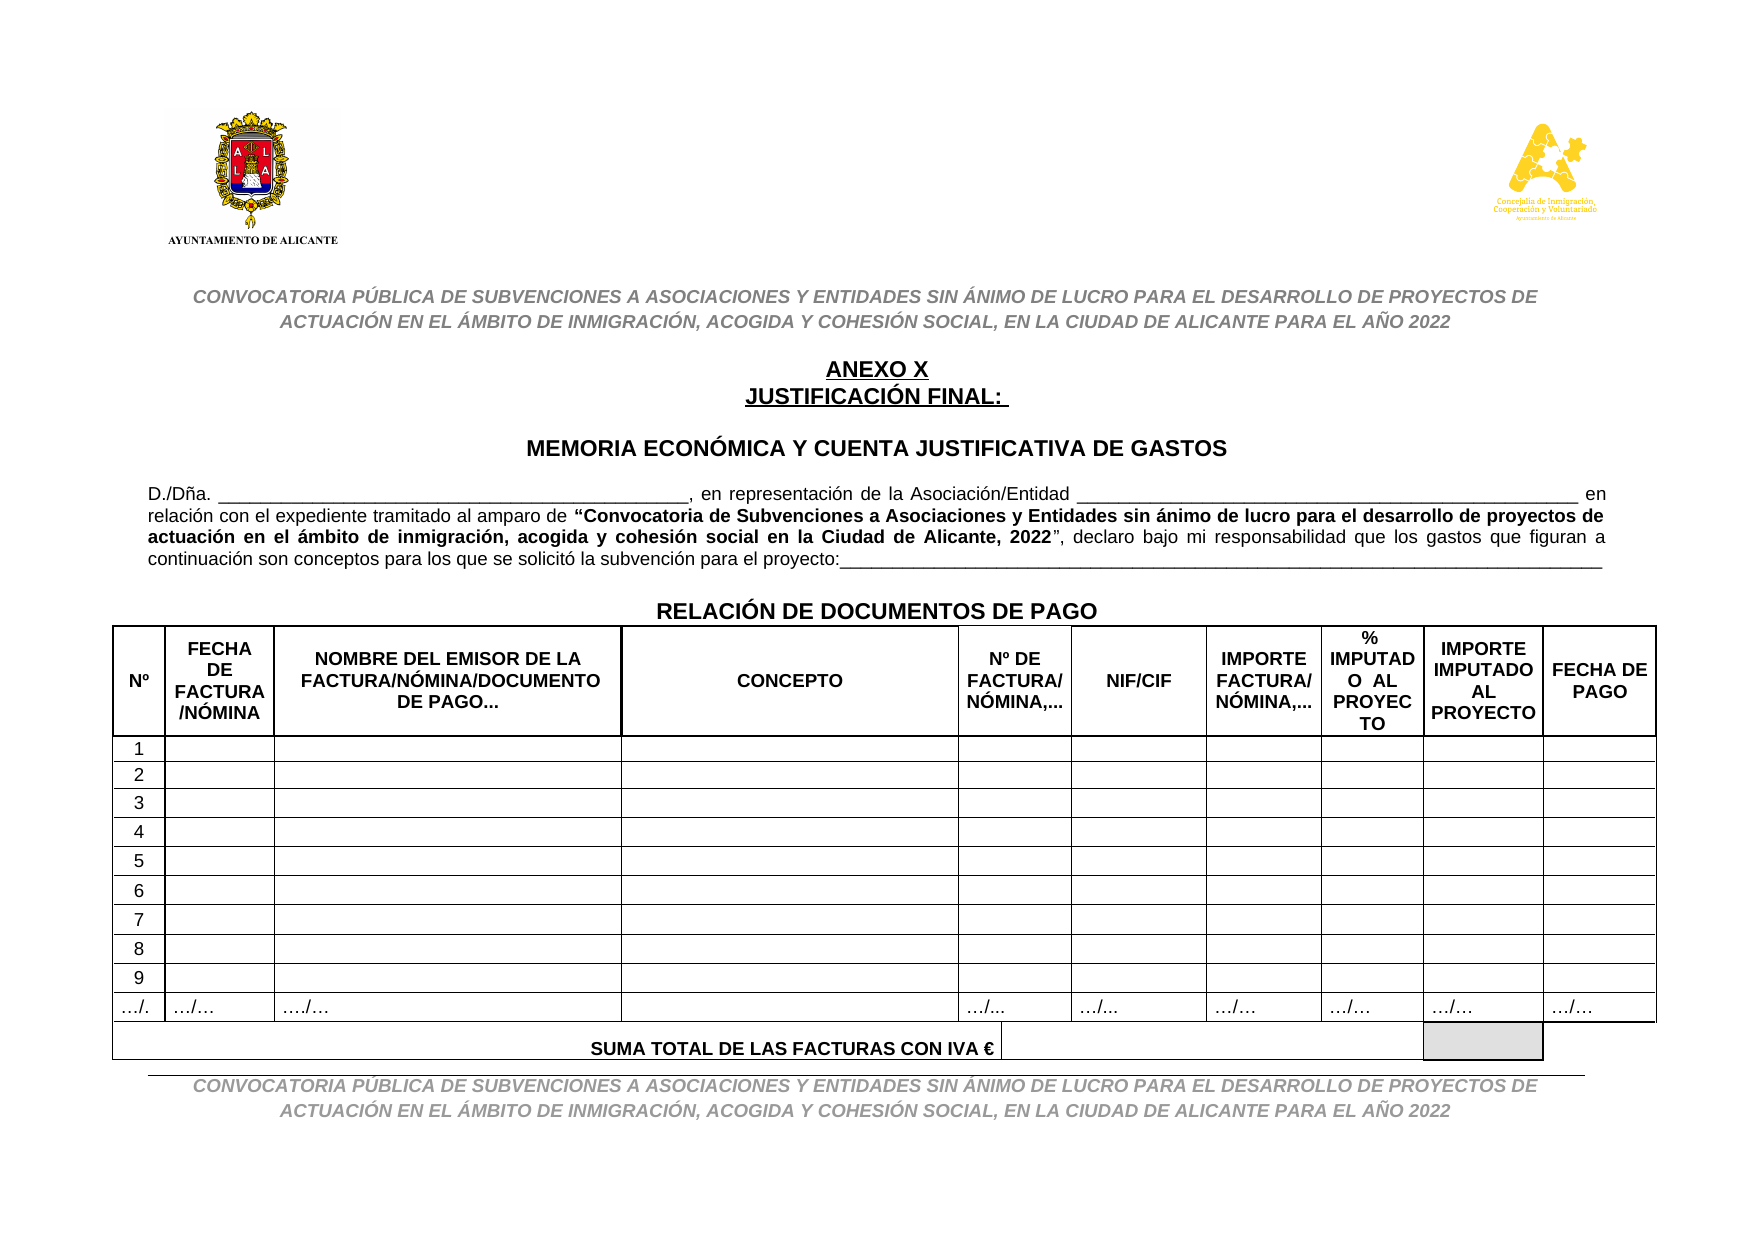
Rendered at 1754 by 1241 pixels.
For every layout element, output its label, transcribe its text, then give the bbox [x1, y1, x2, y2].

table_cell [1424, 762, 1543, 788]
table_cell [622, 876, 958, 904]
table_cell [1544, 963, 1656, 992]
picture [163, 108, 342, 248]
table_cell 2 [113, 761, 164, 788]
table_cell [959, 847, 1071, 875]
table_cell [1424, 737, 1543, 761]
table_cell [1002, 1022, 1423, 1059]
table_cell [1424, 905, 1543, 933]
table_cell [275, 964, 621, 992]
table_cell …./… [275, 993, 621, 1021]
table_cell [622, 818, 958, 846]
text CONVOCATORIA PÚBLICA DE SUBVENCIONES A ASOCIACIONES Y ENTIDADES SIN ÁNIMO DE LUCRO PARA EL DESARROLLO DE PROYECTOS DE ACTUACIÓN EN EL ÁMBITO DE INMIGRACIÓN, ACOGIDA Y COHESIÓN SOCIAL, EN LA CIUDAD DE ALICANTE PARA EL AÑO 2022 [148, 286, 1585, 333]
text MEMORIA ECONÓMICA Y CUENTA JUSTIFICATIVA DE GASTOS [148, 435, 1606, 462]
table_header NOMBRE DEL EMISOR DE LA FACTURA/NÓMINA/DOCUMENTO DE PAGO... [275, 627, 620, 734]
text JUSTIFICACIÓN FINAL: [148, 383, 1606, 409]
table_cell [1072, 789, 1206, 817]
table_cell [1072, 818, 1206, 846]
table_cell …/… [1322, 993, 1423, 1021]
table_header IMPORTE FACTURA/ NÓMINA,... [1207, 627, 1321, 734]
table_cell [1544, 934, 1656, 963]
table_cell [1322, 847, 1423, 875]
table_cell …/... [959, 993, 1071, 1021]
table_cell …/… [166, 993, 274, 1021]
table_cell [275, 818, 621, 846]
table_cell [275, 762, 621, 788]
table_cell [1322, 935, 1423, 963]
table_cell [1544, 737, 1656, 761]
table_cell [1544, 817, 1656, 846]
table_cell [1424, 818, 1543, 846]
table_cell [1322, 818, 1423, 846]
table_cell [1072, 847, 1206, 875]
table_cell [1322, 876, 1423, 904]
table_cell 5 [113, 846, 164, 875]
table_header Nº DE FACTURA/ NÓMINA,... [959, 626, 1071, 734]
table_cell [1322, 762, 1423, 788]
table_cell 3 [113, 788, 164, 817]
table_cell [1207, 935, 1321, 963]
table_cell [622, 964, 958, 992]
table_cell 7 [113, 904, 164, 933]
picture [1482, 109, 1611, 238]
table_cell [1424, 847, 1543, 875]
table_header Nº [114, 627, 164, 734]
table_cell [166, 905, 274, 933]
text ANEXO X [148, 356, 1606, 383]
table_cell [166, 818, 274, 846]
table_header CONCEPTO [623, 627, 958, 734]
table_cell [1072, 762, 1206, 788]
table_cell [166, 789, 274, 817]
table_cell [1424, 1023, 1542, 1059]
table_cell [1072, 964, 1206, 992]
table_cell [959, 762, 1071, 788]
table_cell [1424, 789, 1543, 817]
table_header FECHA DE FACTURA/NÓMINA [166, 627, 273, 734]
table_cell [1207, 905, 1321, 933]
table_cell [1072, 905, 1206, 933]
table_cell [166, 762, 274, 788]
table_cell [959, 905, 1071, 933]
table_cell [1544, 788, 1656, 817]
table_cell [959, 737, 1071, 761]
table_cell [1072, 935, 1206, 963]
text D./Dña. _____________________________________________, en representación de la Asociación/Entidad ________________________________________________ en relación con el expediente tramitado al amparo de “Convocatoria de Subvenciones a Asociaciones y Entidades sin ánimo de lucro para el desarrollo de proyectos de actuación en el ámbito de inmigración, acogida y cohesión social en la Ciudad de Alicante, 2022”, declaro bajo mi responsabilidad que los gastos que figuran a continuación son conceptos para los que se solicitó la subvención para el proyecto:_________________________________________________________________________ [148, 483, 1606, 569]
table_cell [275, 876, 621, 904]
table_header FECHA DE PAGO [1544, 627, 1655, 734]
table_cell [275, 789, 621, 817]
table_cell [275, 905, 621, 933]
table_cell [1424, 876, 1543, 904]
table_cell [1207, 762, 1321, 788]
table_cell [1322, 789, 1423, 817]
table_cell [1424, 935, 1543, 963]
table_cell [1207, 737, 1321, 761]
table_cell [959, 964, 1071, 992]
table_header IMPORTE IMPUTADO AL PROYECTO [1425, 627, 1542, 734]
table_cell 4 [113, 817, 164, 846]
table_cell [1072, 737, 1206, 761]
table_cell …/… [1207, 993, 1321, 1021]
table_cell [1207, 789, 1321, 817]
table_cell [1207, 818, 1321, 846]
table_cell [1322, 737, 1423, 761]
table_cell …/… [1424, 993, 1543, 1021]
table_cell [622, 905, 958, 933]
table_cell [959, 789, 1071, 817]
table_cell SUMA TOTAL DE LAS FACTURAS CON IVA € [113, 1021, 1001, 1059]
table_cell [1207, 964, 1321, 992]
table_cell 6 [113, 875, 164, 904]
table_cell [622, 847, 958, 875]
table_cell [1544, 846, 1656, 875]
table_cell [275, 847, 621, 875]
table_cell [166, 935, 274, 963]
table_cell [959, 935, 1071, 963]
table_cell [1544, 761, 1656, 788]
table_cell [1207, 876, 1321, 904]
table_cell …/... [1072, 993, 1206, 1021]
table_cell 9 [113, 963, 164, 992]
table_cell [622, 789, 958, 817]
table_cell [275, 935, 621, 963]
table_cell [1544, 1021, 1656, 1059]
table_cell [1072, 876, 1206, 904]
table_cell [622, 993, 958, 1021]
table_cell [166, 737, 274, 761]
table_cell [166, 847, 274, 875]
table_cell …/. [113, 992, 164, 1021]
table_cell 8 [113, 934, 164, 963]
table_cell …/… [1544, 992, 1656, 1021]
table_cell [166, 876, 274, 904]
table_header NIF/CIF [1072, 627, 1206, 734]
table_cell [1322, 905, 1423, 933]
table_cell [959, 818, 1071, 846]
table_cell [622, 737, 958, 761]
table_cell [166, 964, 274, 992]
table_cell [622, 935, 958, 963]
table_header % IMPUTADO AL PROYECTO [1322, 627, 1423, 734]
table_cell [959, 876, 1071, 904]
table_cell [1322, 964, 1423, 992]
table_cell [1424, 964, 1543, 992]
table_cell [275, 737, 621, 761]
text RELACIÓN DE DOCUMENTOS DE PAGO [148, 598, 1606, 624]
table_cell [1207, 847, 1321, 875]
table_cell [1544, 904, 1656, 933]
table_cell [1544, 875, 1656, 904]
table_cell 1 [113, 737, 164, 761]
table_cell [622, 762, 958, 788]
